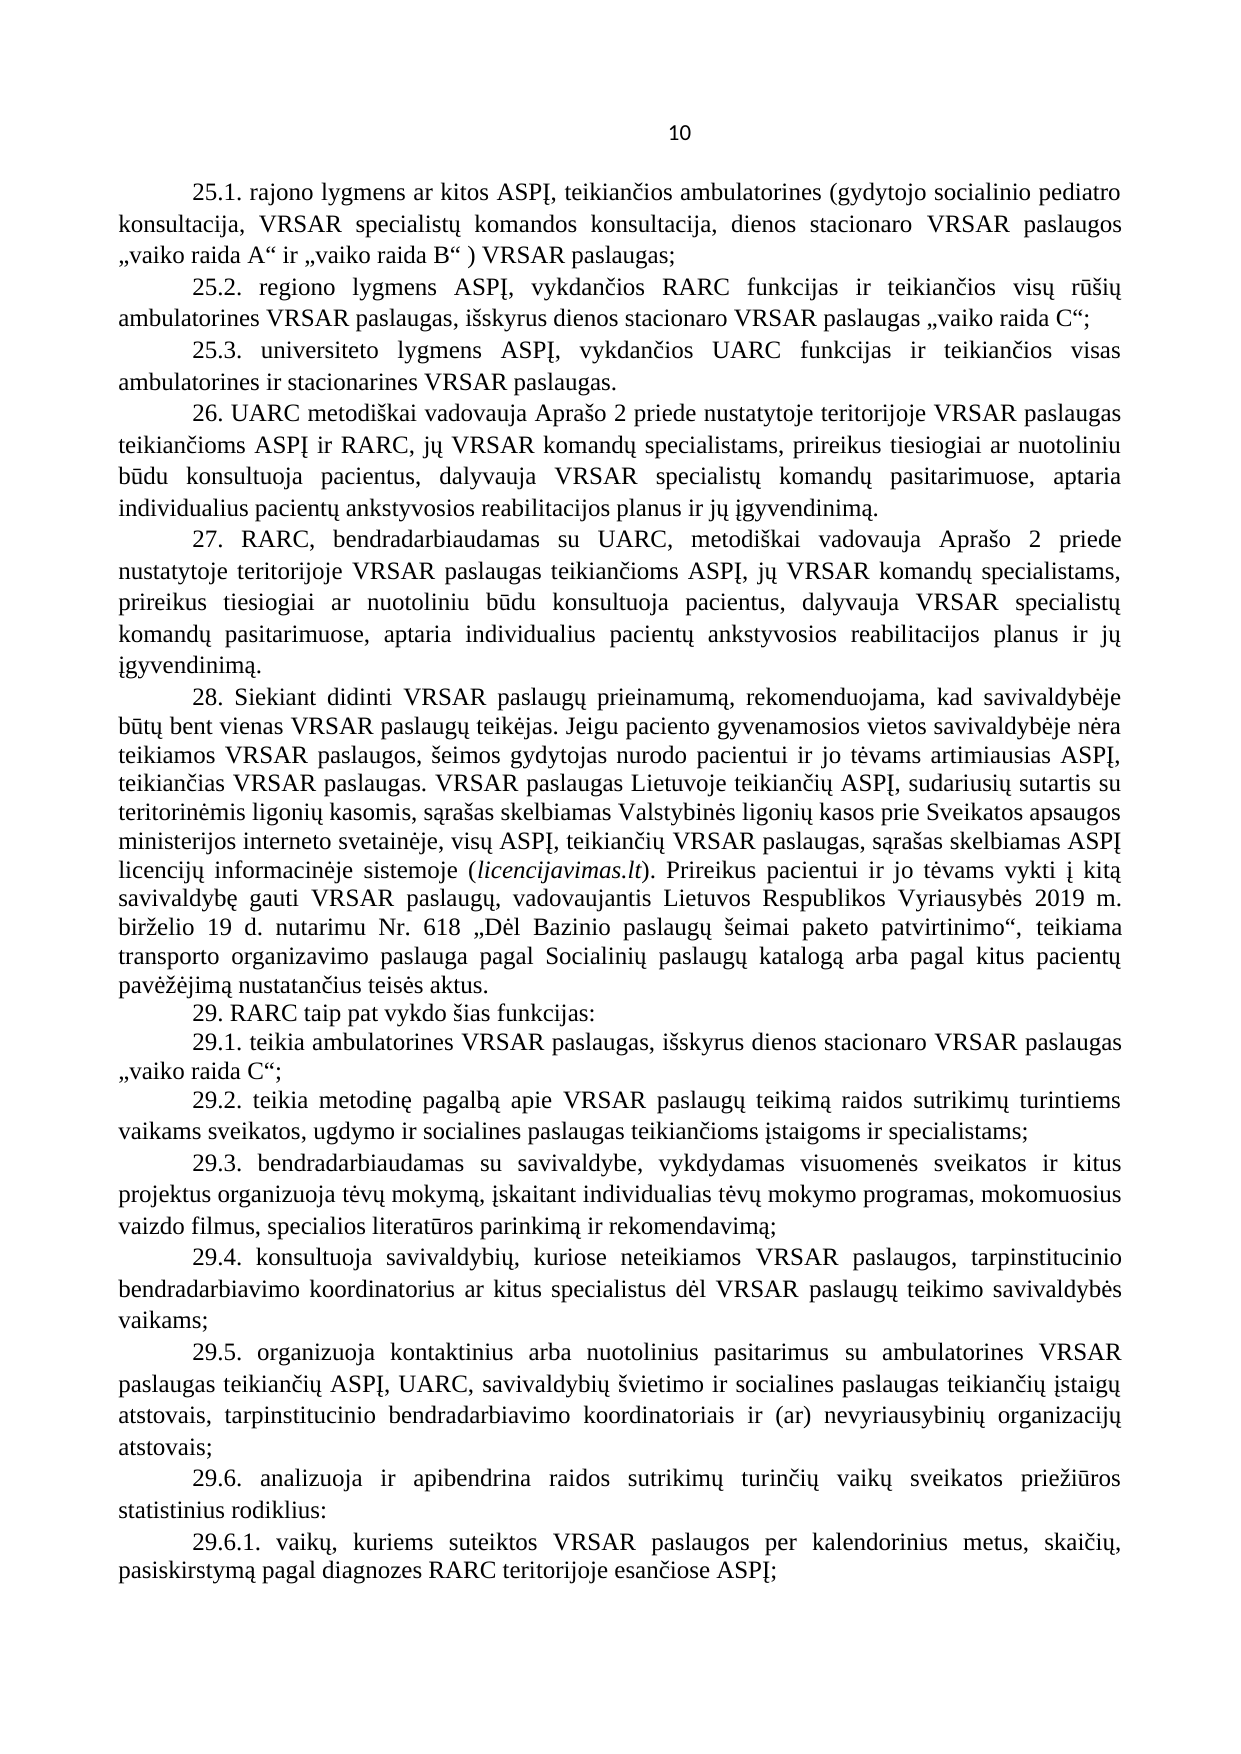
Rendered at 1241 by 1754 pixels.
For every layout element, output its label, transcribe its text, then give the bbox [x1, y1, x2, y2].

text 29.6.1. vaikų, kuriems suteiktos VRSAR paslaugos per kalendorinius metus, skaičių, pasiskirstymą pagal diagnozes RARC teritorijoje esančiose ASPĮ; [118, 1527, 1122, 1584]
text 29.6. analizuoja ir apibendrina raidos sutrikimų turinčių vaikų sveikatos priežiūros statistinius rodiklius: [118, 1463, 1122, 1524]
text 25.3. universiteto lygmens ASPĮ, vykdančios UARC funkcijas ir teikiančios visas ambulatorines ir stacionarines VRSAR paslaugas. [118, 335, 1122, 395]
text 29.1. teikia ambulatorines VRSAR paslaugas, išskyrus dienos stacionaro VRSAR paslaugas „vaiko raida C“; [118, 1027, 1122, 1085]
text 29.2. teikia metodinę pagalbą apie VRSAR paslaugų teikimą raidos sutrikimų turintiems vaikams sveikatos, ugdymo ir socialines paslaugas teikiančioms įstaigoms ir specialistams; [118, 1085, 1122, 1145]
text 25.2. regiono lygmens ASPĮ, vykdančios RARC funkcijas ir teikiančios visų rūšių ambulatorines VRSAR paslaugas, išskyrus dienos stacionaro VRSAR paslaugas „vaiko raida C“; [118, 272, 1122, 332]
text 29. RARC taip pat vykdo šias funkcijas: [118, 998, 1122, 1027]
text 27. RARC, bendradarbiaudamas su UARC, metodiškai vadovauja Aprašo 2 priede nustatytoje teritorijoje VRSAR paslaugas teikiančioms ASPĮ, jų VRSAR komandų specialistams, prireikus tiesiogiai ar nuotoliniu būdu konsultuoja pacientus, dalyvauja VRSAR specialistų komandų pasitarimuose, aptaria individualius pacientų ankstyvosios reabilitacijos planus ir jų įgyvendinimą. [118, 524, 1122, 679]
text 25.1. rajono lygmens ar kitos ASPĮ, teikiančios ambulatorines (gydytojo socialinio pediatro konsultacija, VRSAR specialistų komandos konsultacija, dienos stacionaro VRSAR paslaugos „vaiko raida A“ ir „vaiko raida B“ ) VRSAR paslaugas; [118, 177, 1122, 269]
text 29.3. bendradarbiaudamas su savivaldybe, vykdydamas visuomenės sveikatos ir kitus projektus organizuoja tėvų mokymą, įskaitant individualias tėvų mokymo programas, mokomuosius vaizdo filmus, specialios literatūros parinkimą ir rekomendavimą; [118, 1148, 1122, 1240]
text 29.5. organizuoja kontaktinius arba nuotolinius pasitarimus su ambulatorines VRSAR paslaugas teikiančių ASPĮ, UARC, savivaldybių švietimo ir socialines paslaugas teikiančių įstaigų atstovais, tarpinstitucinio bendradarbiavimo koordinatoriais ir (ar) nevyriausybinių organizacijų atstovais; [118, 1337, 1122, 1461]
text 26. UARC metodiškai vadovauja Aprašo 2 priede nustatytoje teritorijoje VRSAR paslaugas teikiančioms ASPĮ ir RARC, jų VRSAR komandų specialistams, prireikus tiesiogiai ar nuotoliniu būdu konsultuoja pacientus, dalyvauja VRSAR specialistų komandų pasitarimuose, aptaria individualius pacientų ankstyvosios reabilitacijos planus ir jų įgyvendinimą. [118, 398, 1122, 522]
text 28. Siekiant didinti VRSAR paslaugų prieinamumą, rekomenduojama, kad savivaldybėje būtų bent vienas VRSAR paslaugų teikėjas. Jeigu paciento gyvenamosios vietos savivaldybėje nėra teikiamos VRSAR paslaugos, šeimos gydytojas nurodo pacientui ir jo tėvams artimiausias ASPĮ, teikiančias VRSAR paslaugas. VRSAR paslaugas Lietuvoje teikiančių ASPĮ, sudariusių sutartis su teritorinėmis ligonių kasomis, sąrašas skelbiamas Valstybinės ligonių kasos prie Sveikatos apsaugos ministerijos interneto svetainėje, visų ASPĮ, teikiančių VRSAR paslaugas, sąrašas skelbiamas ASPĮ licencijų informacinėje sistemoje (licencijavimas.lt). Prireikus pacientui ir jo tėvams vykti į kitą savivaldybę gauti VRSAR paslaugų, vadovaujantis Lietuvos Respublikos Vyriausybės 2019 m. birželio 19 d. nutarimu Nr. 618 „Dėl Bazinio paslaugų šeimai paketo patvirtinimo“, teikiama transporto organizavimo paslauga pagal Socialinių paslaugų katalogą arba pagal kitus pacientų pavėžėjimą nustatančius teisės aktus. [118, 682, 1122, 998]
text 29.4. konsultuoja savivaldybių, kuriose neteikiamos VRSAR paslaugos, tarpinstitucinio bendradarbiavimo koordinatorius ar kitus specialistus dėl VRSAR paslaugų teikimo savivaldybės vaikams; [118, 1242, 1122, 1334]
